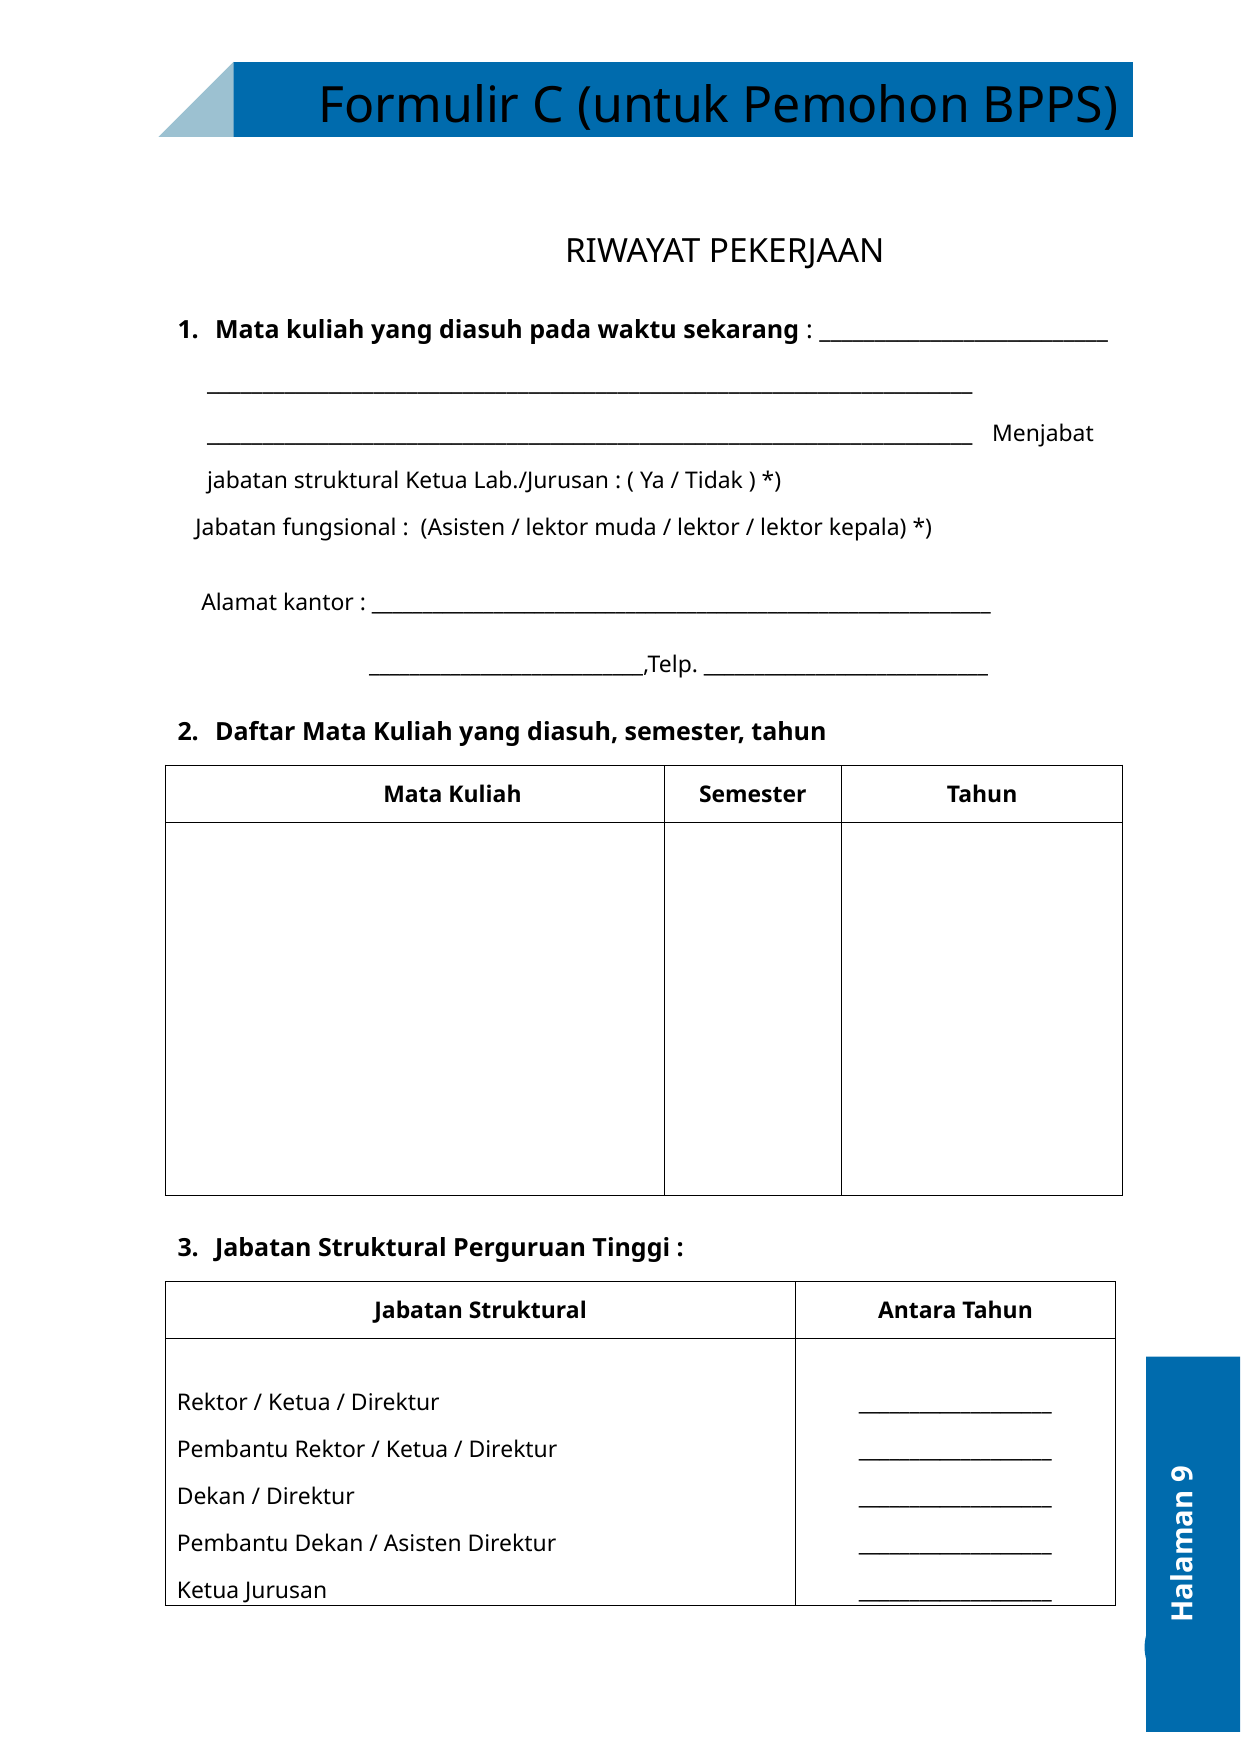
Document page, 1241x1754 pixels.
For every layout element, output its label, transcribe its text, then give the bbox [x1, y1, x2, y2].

text ___________________________,Telp. ____________________________ [177, 648, 1122, 679]
table_header Tahun [842, 766, 1122, 822]
subtitle RIWAYAT PEKERJAAN [177, 226, 1122, 272]
table_header Jabatan Struktural [166, 1282, 795, 1338]
list Jabatan Struktural Perguruan Tinggi : [177, 1230, 1122, 1264]
table_cell [842, 823, 1122, 1195]
text Alamat kantor : _____________________________________________________________ [177, 586, 1122, 617]
text _____________________________________________________________________ Menjabat jabatan struktural Ketua Lab./Jurusan : ( Ya / Tidak ) *) [207, 414, 1122, 495]
table_header Mata Kuliah [166, 766, 664, 822]
table_cell Rektor / Ketua / Direktur Pembantu Rektor / Ketua / Direktur Dekan / Direktur Pembantu Dekan / Asisten Direktur Ketua Jurusan [166, 1339, 795, 1605]
table_header Antara Tahun [796, 1282, 1115, 1338]
text _____________________________________________________________________ [207, 363, 1122, 397]
table_cell [665, 823, 841, 1195]
table_cell ___________________ ___________________ ___________________ ___________________ ___________________ [796, 1339, 1115, 1605]
table_header Semester [665, 766, 841, 822]
list Mata kuliah yang diasuh pada waktu sekarang : __________________________ [177, 312, 1122, 346]
text Jabatan fungsional : (Asisten / lektor muda / lektor / lektor kepala) *) [177, 511, 1122, 542]
list Daftar Mata Kuliah yang diasuh, semester, tahun [177, 713, 1122, 748]
table_cell [166, 823, 664, 1195]
